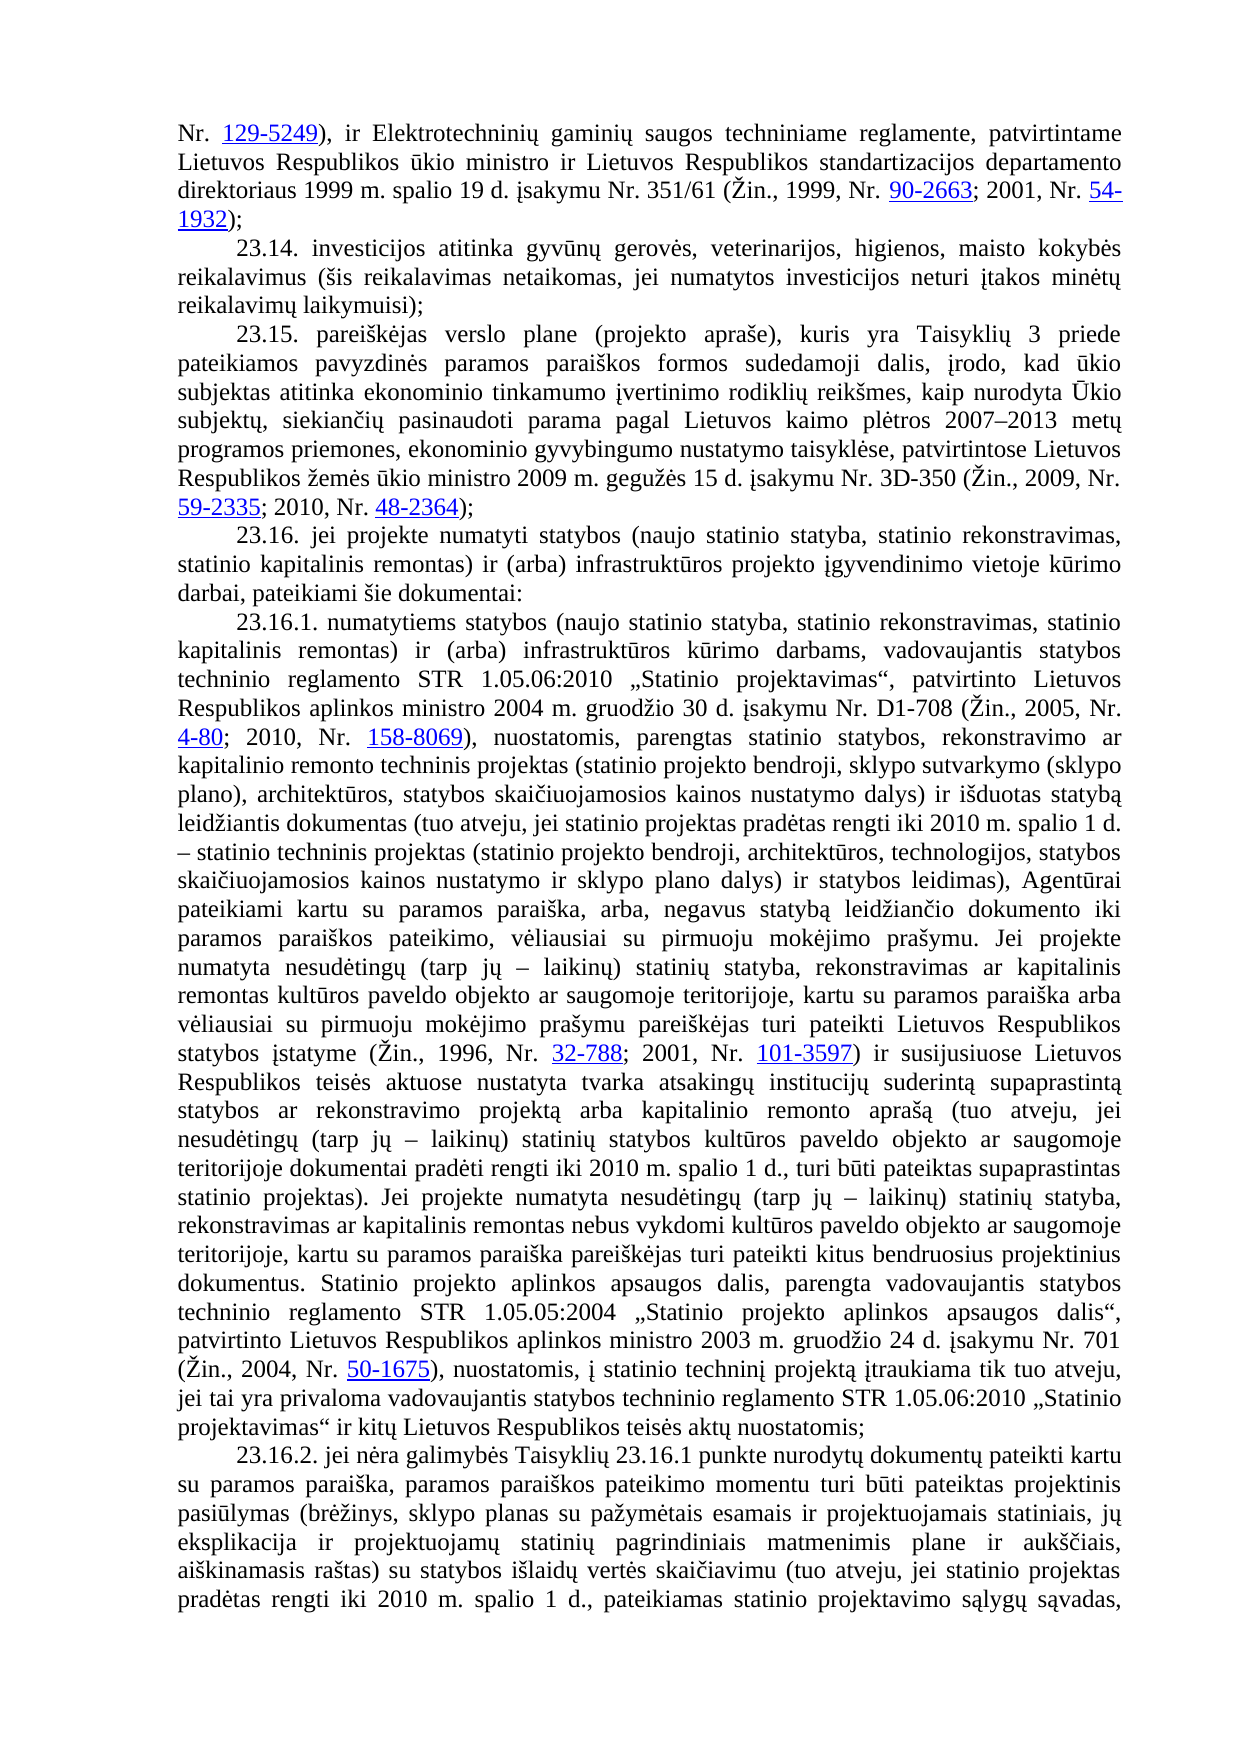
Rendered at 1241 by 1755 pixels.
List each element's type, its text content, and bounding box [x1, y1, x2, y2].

text 23.16.2. jei nėra galimybės Taisyklių 23.16.1 punkte nurodytų dokumentų pateikti kartu su paramos paraiška, paramos paraiškos pateikimo momentu turi būti pateiktas projektinis pasiūlymas (brėžinys, sklypo planas su pažymėtais esamais ir projektuojamais statiniais, jų eksplikacija ir projektuojamų statinių pagrindiniais matmenimis plane ir aukščiais, aiškinamasis raštas) su statybos išlaidų vertės skaičiavimu (tuo atveju, jei statinio projektas pradėtas rengti iki 2010 m. spalio 1 d., pateikiamas statinio projektavimo sąlygų sąvadas, [177, 1441, 1122, 1613]
text 23.15. pareiškėjas verslo plane (projekto apraše), kuris yra Taisyklių 3 priede pateikiamos pavyzdinės paramos paraiškos formos sudedamoji dalis, įrodo, kad ūkio subjektas atitinka ekonominio tinkamumo įvertinimo rodiklių reikšmes, kaip nurodyta Ūkio subjektų, siekiančių pasinaudoti parama pagal Lietuvos kaimo plėtros 2007–2013 metų programos priemones, ekonominio gyvybingumo nustatymo taisyklėse, patvirtintose Lietuvos Respublikos žemės ūkio ministro 2009 m. gegužės 15 d. įsakymu Nr. 3D-350 (Žin., 2009, Nr. 59-2335; 2010, Nr. 48-2364); [177, 319, 1122, 521]
text Nr. 129-5249), ir Elektrotechninių gaminių saugos techniniame reglamente, patvirtintame Lietuvos Respublikos ūkio ministro ir Lietuvos Respublikos standartizacijos departamento direktoriaus 1999 m. spalio 19 d. įsakymu Nr. 351/61 (Žin., 1999, Nr. 90-2663; 2001, Nr. 54-1932); [177, 118, 1122, 233]
text 23.16.1. numatytiems statybos (naujo statinio statyba, statinio rekonstravimas, statinio kapitalinis remontas) ir (arba) infrastruktūros kūrimo darbams, vadovaujantis statybos techninio reglamento STR 1.05.06:2010 „Statinio projektavimas“, patvirtinto Lietuvos Respublikos aplinkos ministro 2004 m. gruodžio 30 d. įsakymu Nr. D1-708 (Žin., 2005, Nr. 4-80; 2010, Nr. 158-8069), nuostatomis, parengtas statinio statybos, rekonstravimo ar kapitalinio remonto techninis projektas (statinio projekto bendroji, sklypo sutvarkymo (sklypo plano), architektūros, statybos skaičiuojamosios kainos nustatymo dalys) ir išduotas statybą leidžiantis dokumentas (tuo atveju, jei statinio projektas pradėtas rengti iki 2010 m. spalio 1 d. – statinio techninis projektas (statinio projekto bendroji, architektūros, technologijos, statybos skaičiuojamosios kainos nustatymo ir sklypo plano dalys) ir statybos leidimas), Agentūrai pateikiami kartu su paramos paraiška, arba, negavus statybą leidžiančio dokumento iki paramos paraiškos pateikimo, vėliausiai su pirmuoju mokėjimo prašymu. Jei projekte numatyta nesudėtingų (tarp jų – laikinų) statinių statyba, rekonstravimas ar kapitalinis remontas kultūros paveldo objekto ar saugomoje teritorijoje, kartu su paramos paraiška arba vėliausiai su pirmuoju mokėjimo prašymu pareiškėjas turi pateikti Lietuvos Respublikos statybos įstatyme (Žin., 1996, Nr. 32-788; 2001, Nr. 101-3597) ir susijusiuose Lietuvos Respublikos teisės aktuose nustatyta tvarka atsakingų institucijų suderintą supaprastintą statybos ar rekonstravimo projektą arba kapitalinio remonto aprašą (tuo atveju, jei nesudėtingų (tarp jų – laikinų) statinių statybos kultūros paveldo objekto ar saugomoje teritorijoje dokumentai pradėti rengti iki 2010 m. spalio 1 d., turi būti pateiktas supaprastintas statinio projektas). Jei projekte numatyta nesudėtingų (tarp jų – laikinų) statinių statyba, rekonstravimas ar kapitalinis remontas nebus vykdomi kultūros paveldo objekto ar saugomoje teritorijoje, kartu su paramos paraiška pareiškėjas turi pateikti kitus bendruosius projektinius dokumentus. Statinio projekto aplinkos apsaugos dalis, parengta vadovaujantis statybos techninio reglamento STR 1.05.05:2004 „Statinio projekto aplinkos apsaugos dalis“, patvirtinto Lietuvos Respublikos aplinkos ministro 2003 m. gruodžio 24 d. įsakymu Nr. 701 (Žin., 2004, Nr. 50-1675), nuostatomis, į statinio techninį projektą įtraukiama tik tuo atveju, jei tai yra privaloma vadovaujantis statybos techninio reglamento STR 1.05.06:2010 „Statinio projektavimas“ ir kitų Lietuvos Respublikos teisės aktų nuostatomis; [177, 607, 1122, 1441]
text 23.16. jei projekte numatyti statybos (naujo statinio statyba, statinio rekonstravimas, statinio kapitalinis remontas) ir (arba) infrastruktūros projekto įgyvendinimo vietoje kūrimo darbai, pateikiami šie dokumentai: [177, 521, 1122, 607]
text 23.14. investicijos atitinka gyvūnų gerovės, veterinarijos, higienos, maisto kokybės reikalavimus (šis reikalavimas netaikomas, jei numatytos investicijos neturi įtakos minėtų reikalavimų laikymuisi); [177, 233, 1122, 319]
